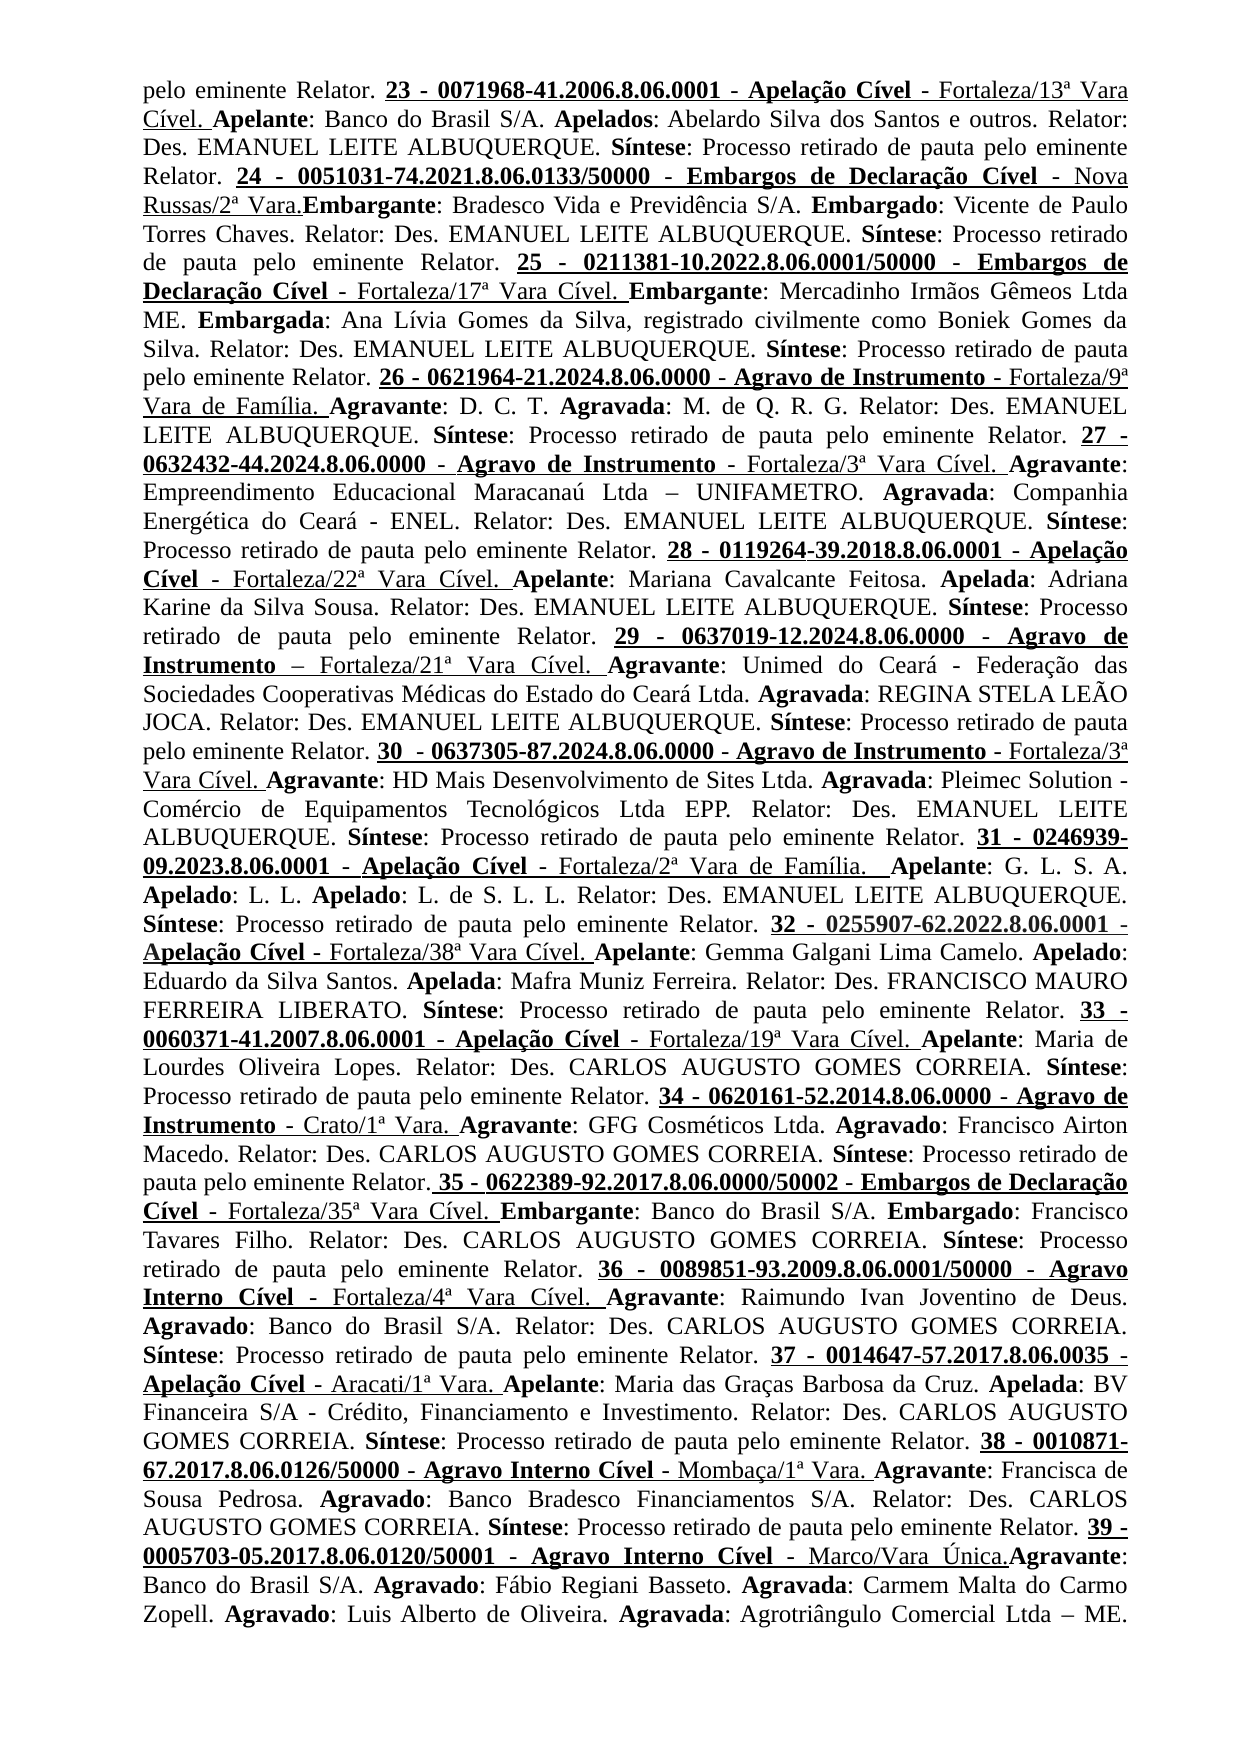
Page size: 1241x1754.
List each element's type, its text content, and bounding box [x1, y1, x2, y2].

text pelo eminente Relator. 23 - 0071968-41.2006.8.06.0001 - Apelação Cível - Fortaleza/13ª Vara Cível. Apelante: Banco do Brasil S/A. Apelados: Abelardo Silva dos Santos e outros. Relator: Des. EMANUEL LEITE ALBUQUERQUE. Síntese: Processo retirado de pauta pelo eminente Relator. 24 - 0051031-74.2021.8.06.0133/50000 - Embargos de Declaração Cível - Nova Russas/2ª Vara.Embargante: Bradesco Vida e Previdência S/A. Embargado: Vicente de Paulo Torres Chaves. Relator: Des. EMANUEL LEITE ALBUQUERQUE. Síntese: Processo retirado de pauta pelo eminente Relator. 25 - 0211381-10.2022.8.06.0001/50000 - Embargos de Declaração Cível - Fortaleza/17ª Vara Cível. Embargante: Mercadinho Irmãos Gêmeos Ltda ME. Embargada: Ana Lívia Gomes da Silva, registrado civilmente como Boniek Gomes da Silva. Relator: Des. EMANUEL LEITE ALBUQUERQUE. Síntese: Processo retirado de pauta pelo eminente Relator. 26 - 0621964-21.2024.8.06.0000 - Agravo de Instrumento - Fortaleza/9ª Vara de Família. Agravante: D. C. T. Agravada: M. de Q. R. G. Relator: Des. EMANUEL LEITE ALBUQUERQUE. Síntese: Processo retirado de pauta pelo eminente Relator. 27 - 0632432-44.2024.8.06.0000 - Agravo de Instrumento - Fortaleza/3ª Vara Cível. Agravante: Empreendimento Educacional Maracanaú Ltda – UNIFAMETRO. Agravada: Companhia Energética do Ceará - ENEL. Relator: Des. EMANUEL LEITE ALBUQUERQUE. Síntese: Processo retirado de pauta pelo eminente Relator. 28 - 0119264-39.2018.8.06.0001 - Apelação Cível - Fortaleza/22ª Vara Cível. Apelante: Mariana Cavalcante Feitosa. Apelada: Adriana Karine da Silva Sousa. Relator: Des. EMANUEL LEITE ALBUQUERQUE. Síntese: Processo retirado de pauta pelo eminente Relator. 29 - 0637019-12.2024.8.06.0000 - Agravo de Instrumento – Fortaleza/21ª Vara Cível. Agravante: Unimed do Ceará - Federação das Sociedades Cooperativas Médicas do Estado do Ceará Ltda. Agravada: REGINA STELA LEÃO JOCA. Relator: Des. EMANUEL LEITE ALBUQUERQUE. Síntese: Processo retirado de pauta pelo eminente Relator. 30 - 0637305-87.2024.8.06.0000 - Agravo de Instrumento - Fortaleza/3ª Vara Cível. Agravante: HD Mais Desenvolvimento de Sites Ltda. Agravada: Pleimec Solution - Comércio de Equipamentos Tecnológicos Ltda EPP. Relator: Des. EMANUEL LEITE ALBUQUERQUE. Síntese: Processo retirado de pauta pelo eminente Relator. 31 - 0246939-09.2023.8.06.0001 - Apelação Cível - Fortaleza/2ª Vara de Família. Apelante: G. L. S. A. Apelado: L. L. Apelado: L. de S. L. L. Relator: Des. EMANUEL LEITE ALBUQUERQUE. Síntese: Processo retirado de pauta pelo eminente Relator. 32 - 0255907-62.2022.8.06.0001 - Apelação Cível - Fortaleza/38ª Vara Cível. Apelante: Gemma Galgani Lima Camelo. Apelado: Eduardo da Silva Santos. Apelada: Mafra Muniz Ferreira. Relator: Des. FRANCISCO MAURO FERREIRA LIBERATO. Síntese: Processo retirado de pauta pelo eminente Relator. 33 - 0060371-41.2007.8.06.0001 - Apelação Cível - Fortaleza/19ª Vara Cível. Apelante: Maria de Lourdes Oliveira Lopes. Relator: Des. CARLOS AUGUSTO GOMES CORREIA. Síntese: Processo retirado de pauta pelo eminente Relator. 34 - 0620161-52.2014.8.06.0000 - Agravo de Instrumento - Crato/1ª Vara. Agravante: GFG Cosméticos Ltda. Agravado: Francisco Airton Macedo. Relator: Des. CARLOS AUGUSTO GOMES CORREIA. Síntese: Processo retirado de pauta pelo eminente Relator. 35 - 0622389-92.2017.8.06.0000/50002 - Embargos de Declaração Cível - Fortaleza/35ª Vara Cível. Embargante: Banco do Brasil S/A. Embargado: Francisco Tavares Filho. Relator: Des. CARLOS AUGUSTO GOMES CORREIA. Síntese: Processo retirado de pauta pelo eminente Relator. 36 - 0089851-93.2009.8.06.0001/50000 - Agravo Interno Cível - Fortaleza/4ª Vara Cível. Agravante: Raimundo Ivan Joventino de Deus. Agravado: Banco do Brasil S/A. Relator: Des. CARLOS AUGUSTO GOMES CORREIA. Síntese: Processo retirado de pauta pelo eminente Relator. 37 - 0014647-57.2017.8.06.0035 - Apelação Cível - Aracati/1ª Vara. Apelante: Maria das Graças Barbosa da Cruz. Apelada: BV Financeira S/A - Crédito, Financiamento e Investimento. Relator: Des. CARLOS AUGUSTO GOMES CORREIA. Síntese: Processo retirado de pauta pelo eminente Relator. 38 - 0010871-67.2017.8.06.0126/50000 - Agravo Interno Cível - Mombaça/1ª Vara. Agravante: Francisca de Sousa Pedrosa. Agravado: Banco Bradesco Financiamentos S/A. Relator: Des. CARLOS AUGUSTO GOMES CORREIA. Síntese: Processo retirado de pauta pelo eminente Relator. 39 - 0005703-05.2017.8.06.0120/50001 - Agravo Interno Cível - Marco/Vara Única.Agravante: Banco do Brasil S/A. Agravado: Fábio Regiani Basseto. Agravada: Carmem Malta do Carmo Zopell. Agravado: Luis Alberto de Oliveira. Agravada: Agrotriângulo Comercial Ltda – ME. [143, 75, 1128, 1627]
